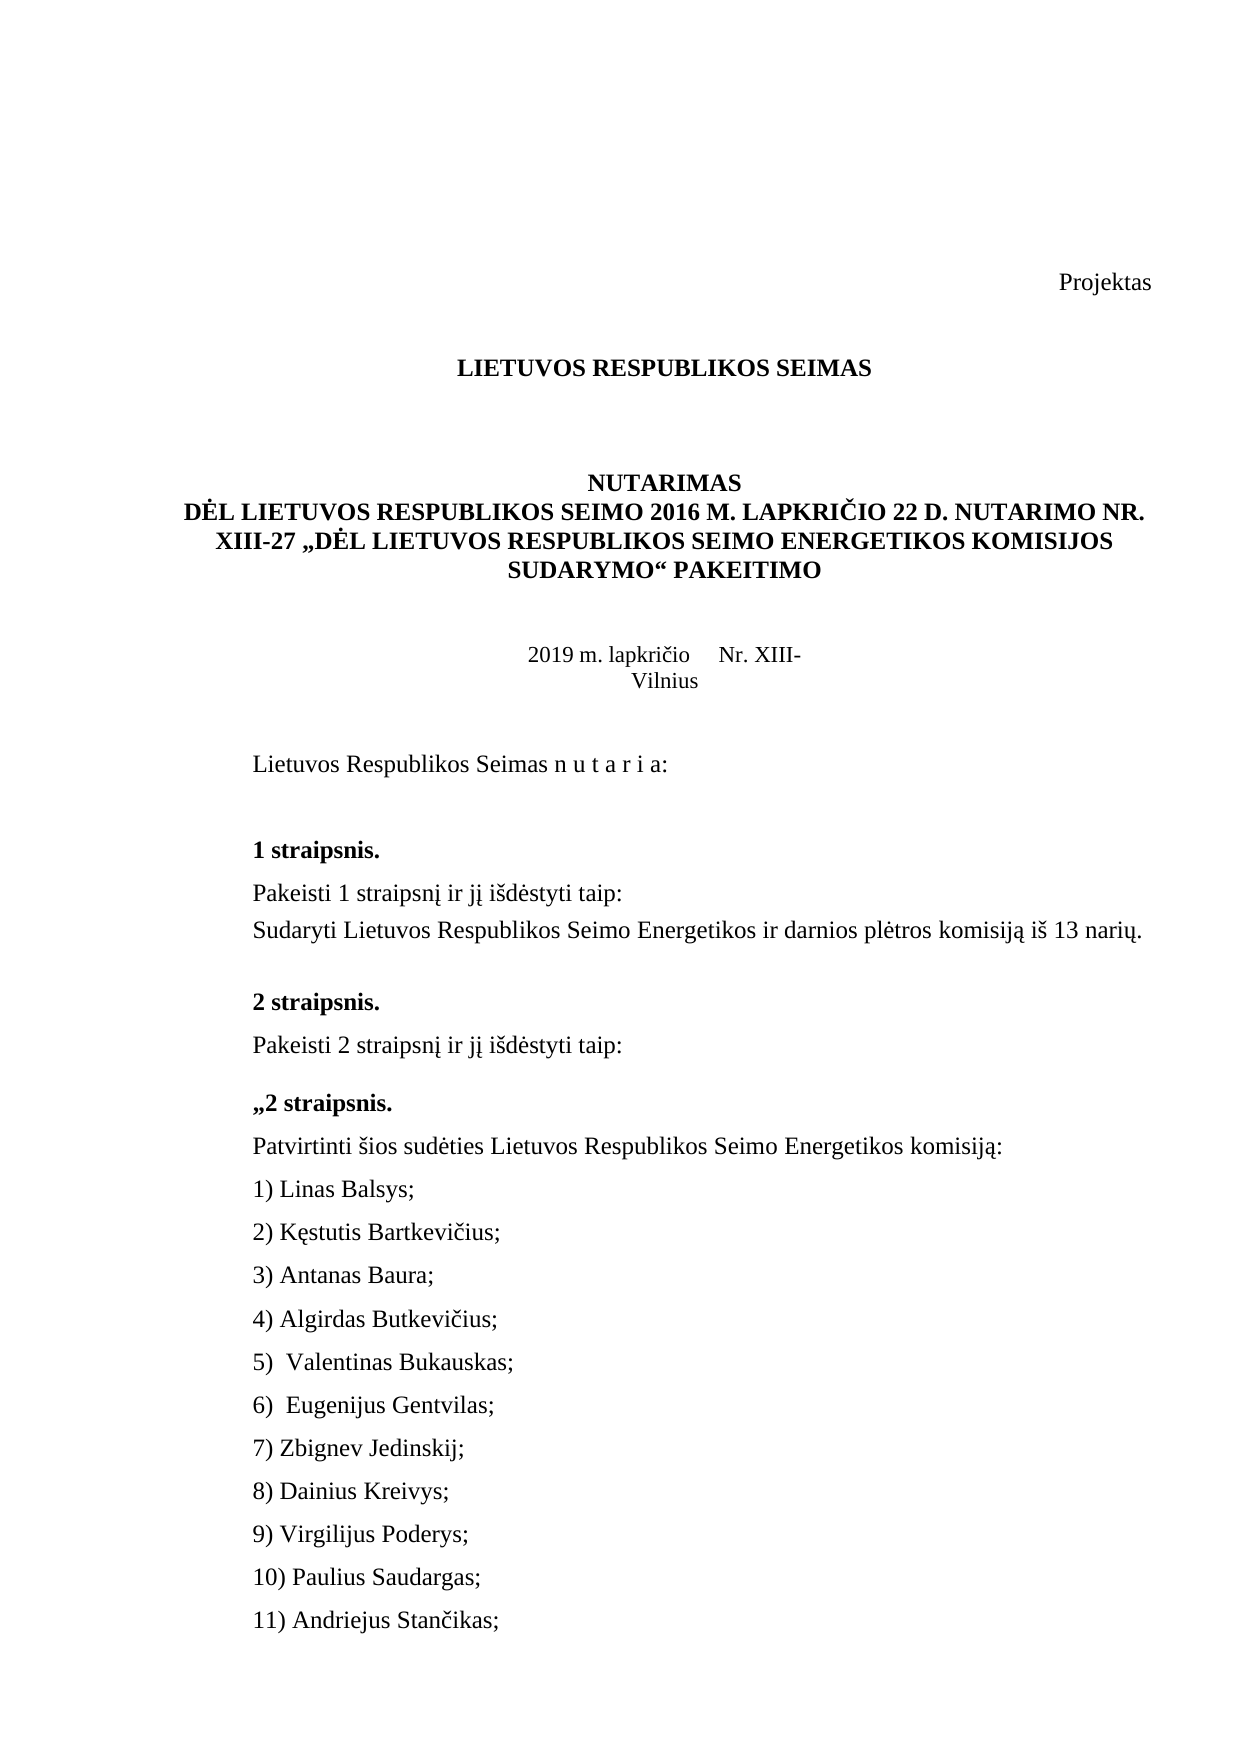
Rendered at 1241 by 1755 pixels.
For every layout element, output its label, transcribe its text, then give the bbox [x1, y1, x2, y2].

text LIETUVOS RESPUBLIKOS SEIMAS [177, 353, 1152, 382]
text Sudaryti Lietuvos Respublikos Seimo Energetikos ir darnios plėtros komisiją iš 13 narių. [177, 907, 1152, 944]
text 3) Antanas Baura; [177, 1261, 1152, 1289]
text Patvirtinti šios sudėties Lietuvos Respublikos Seimo Energetikos komisiją: [177, 1131, 1152, 1160]
text 10) Paulius Saudargas; [177, 1562, 1152, 1591]
text 1) Linas Balsys; [177, 1174, 1152, 1203]
text 9) Virgilijus Poderys; [177, 1519, 1152, 1548]
text Pakeisti 1 straipsnį ir jį išdėstyti taip: [177, 878, 1152, 907]
text 2) Kęstutis Bartkevičius; [177, 1217, 1152, 1246]
text 4) Algirdas Butkevičius; [177, 1304, 1152, 1332]
text NUTARIMAS [177, 468, 1152, 497]
text 7) Zbignev Jedinskij; [177, 1433, 1152, 1462]
text DĖL LIETUVOS RESPUBLIKOS SEIMO 2016 M. LAPKRIČIO 22 D. NUTARIMO Nr. XIII-27 „DĖL LIETUVOS RESPUBLIKOS SEIMO ENERGETIKOS KOMISIJOS SUDARYMO“ pakeitimo [177, 497, 1152, 583]
text 5) Valentinas Bukauskas; [177, 1347, 1152, 1376]
text Projektas [177, 267, 1152, 296]
text 2 straipsnis. [177, 987, 1152, 1016]
text 8) Dainius Kreivys; [177, 1476, 1152, 1505]
text 2019 m. lapkričio Nr. XIII- Vilnius [177, 641, 1152, 694]
text Pakeisti 2 straipsnį ir jį išdėstyti taip: [177, 1031, 1152, 1059]
text 1 straipsnis. [177, 835, 1152, 864]
text 11) Andriejus Stančikas; [177, 1606, 1152, 1634]
text „2 straipsnis. [177, 1088, 1152, 1117]
text 6) Eugenijus Gentvilas; [177, 1390, 1152, 1419]
text Lietuvos Respublikos Seimas n u t a r i a: [177, 749, 1152, 777]
